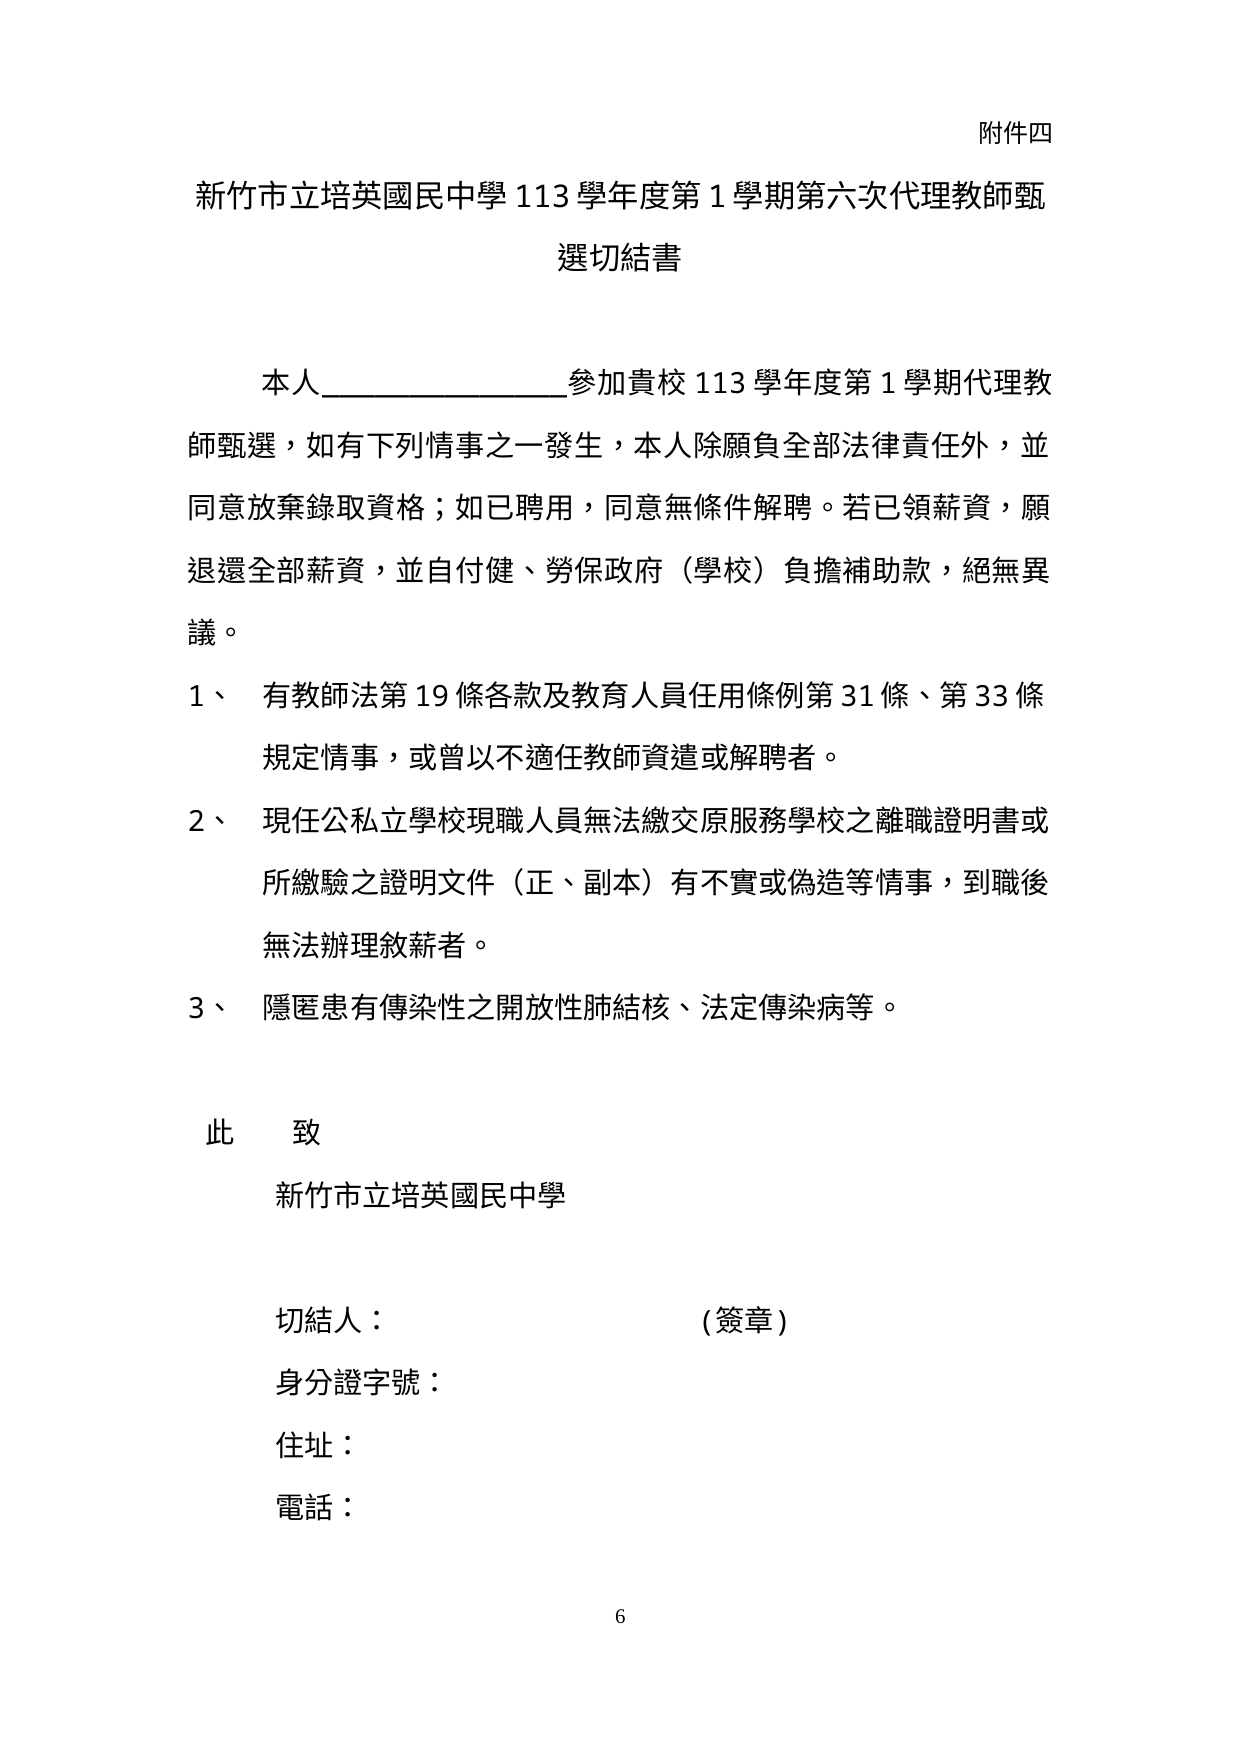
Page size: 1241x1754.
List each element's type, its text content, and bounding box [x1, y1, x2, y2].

text 身分證字號： [187, 1339, 1053, 1402]
list 有教師法第19條各款及教育人員任用條例第31條、第33條規定情事，或曾以不適任教師資遣或解聘者。 [187, 652, 1053, 777]
text 新竹市立培英國民中學113學年度第1學期第六次代理教師甄選切結書 [187, 152, 1053, 277]
text 此 致 [187, 1089, 1053, 1152]
text 住址： [187, 1402, 1053, 1464]
list 隱匿患有傳染性之開放性肺結核、法定傳染病等。 [187, 964, 1053, 1027]
text 本人______________參加貴校113學年度第1學期代理教師甄選，如有下列情事之一發生，本人除願負全部法律責任外，並同意放棄錄取資格；如已聘用，同意無條件解聘。若已領薪資，願退還全部薪資，並自付健、勞保政府（學校）負擔補助款，絕無異議。 [187, 339, 1053, 652]
text 電話： [187, 1464, 1053, 1527]
text 新竹市立培英國民中學 [187, 1152, 1053, 1214]
text 切結人： (簽章) [187, 1277, 1053, 1339]
text 附件四 [187, 89, 1053, 152]
list 現任公私立學校現職人員無法繳交原服務學校之離職證明書或所繳驗之證明文件（正、副本）有不實或偽造等情事，到職後無法辦理敘薪者。 [187, 777, 1053, 964]
